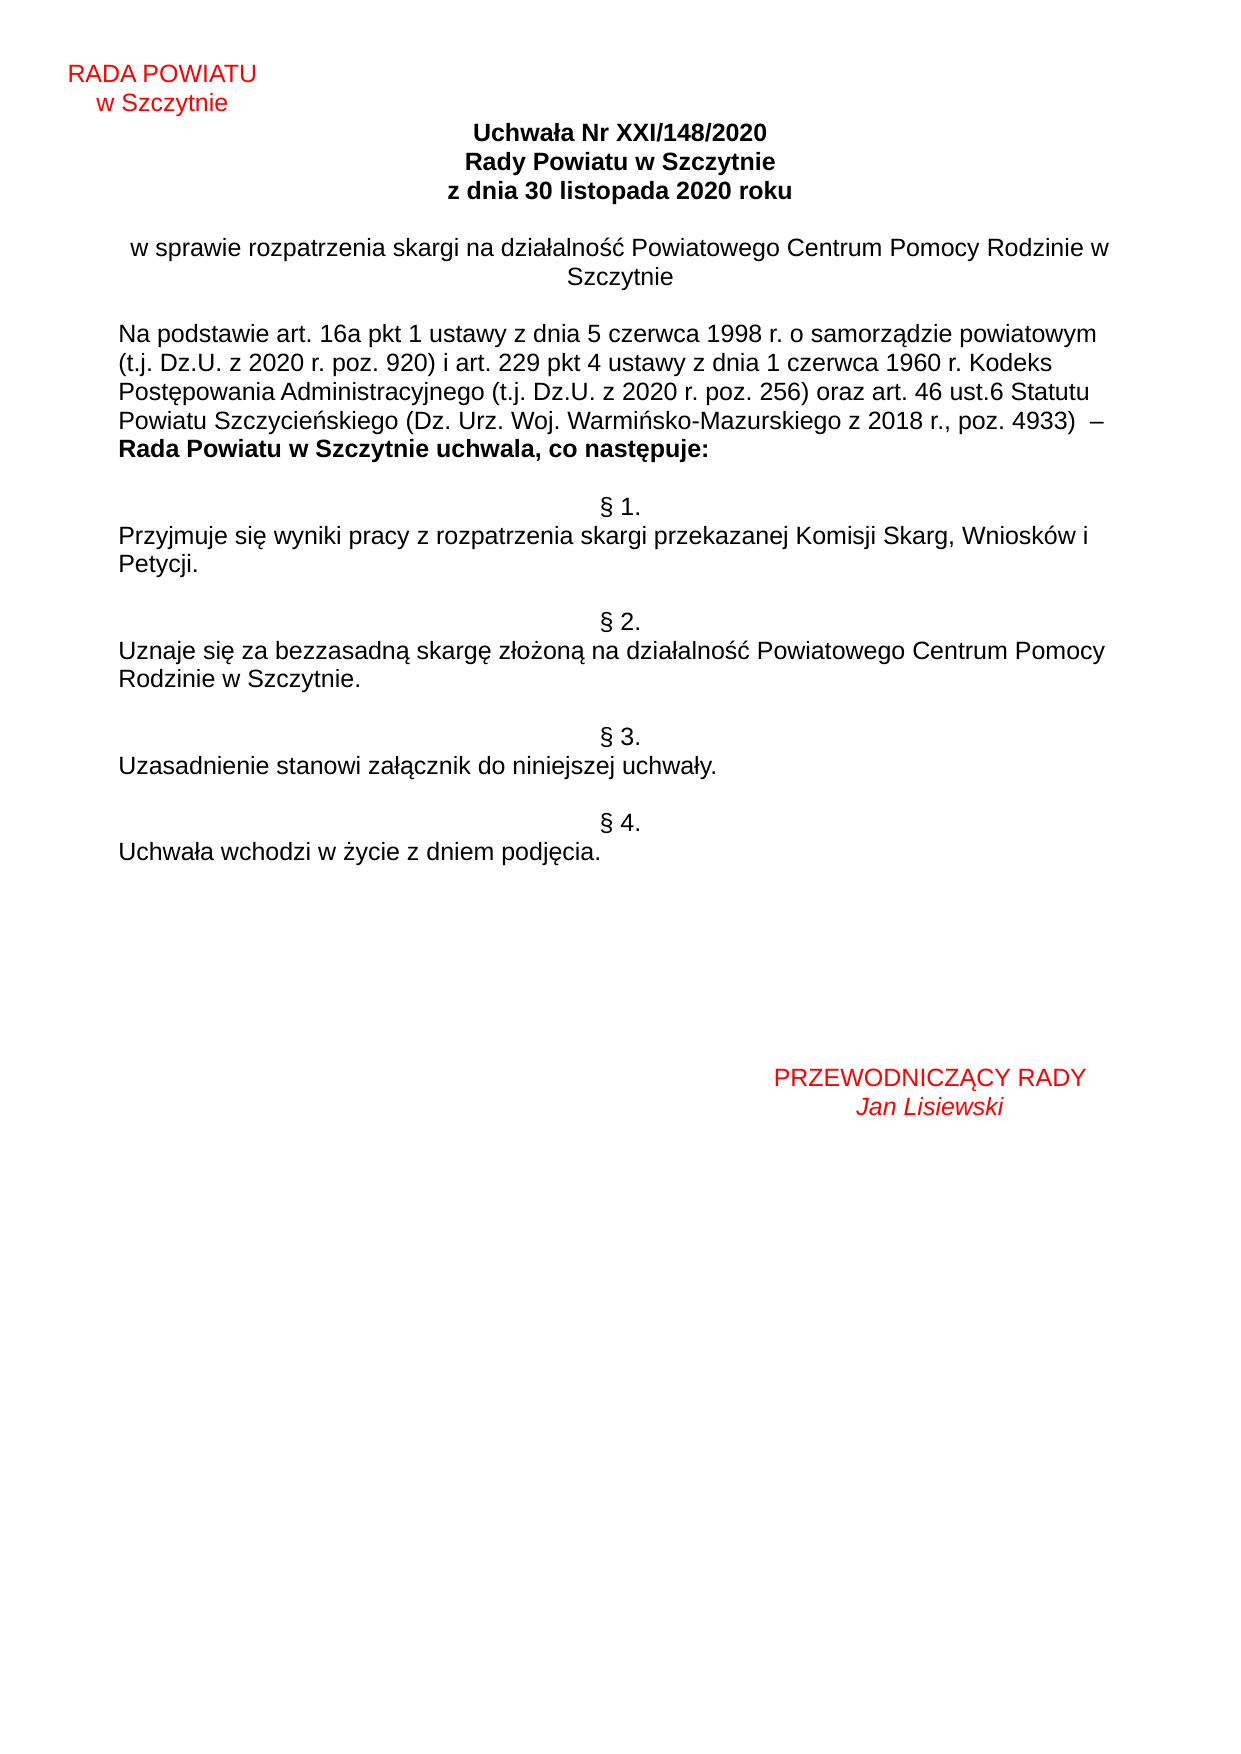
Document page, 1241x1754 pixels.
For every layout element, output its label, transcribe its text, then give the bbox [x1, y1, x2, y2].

text Na podstawie art. 16a pkt 1 ustawy z dnia 5 czerwca 1998 r. o samorządzie powiatowym (t.j. Dz.U. z 2020 r. poz. 920) i art. 229 pkt 4 ustawy z dnia 1 czerwca 1960 r. Kodeks Postępowania Administracyjnego (t.j. Dz.U. z 2020 r. poz. 256) oraz art. 46 ust.6 Statutu Powiatu Szczycieńskiego (Dz. Urz. Woj. Warmińsko-Mazurskiego z 2018 r., poz. 4933) – Rada Powiatu w Szczytnie uchwala, co następuje: [118, 319, 1122, 463]
text § 4. [118, 808, 1122, 837]
text Rady Powiatu w Szczytnie [118, 147, 1122, 176]
text Uchwała Nr XXI/148/2020 [118, 118, 1122, 147]
text Przyjmuje się wyniki pracy z rozpatrzenia skargi przekazanej Komisji Skarg, Wniosków i Petycji. [118, 521, 1122, 578]
text z dnia 30 listopada 2020 roku [118, 176, 1122, 204]
text Uchwała wchodzi w życie z dniem podjęcia. [118, 837, 1122, 866]
text w sprawie rozpatrzenia skargi na działalność Powiatowego Centrum Pomocy Rodzinie w Szczytnie [118, 233, 1122, 291]
text § 3. [118, 722, 1122, 751]
text § 2. [118, 607, 1122, 636]
text Uznaje się za bezzasadną skargę złożoną na działalność Powiatowego Centrum Pomocy Rodzinie w Szczytnie. [118, 636, 1122, 693]
text § 1. [118, 492, 1122, 521]
text Uzasadnienie stanowi załącznik do niniejszej uchwały. [118, 751, 1122, 779]
